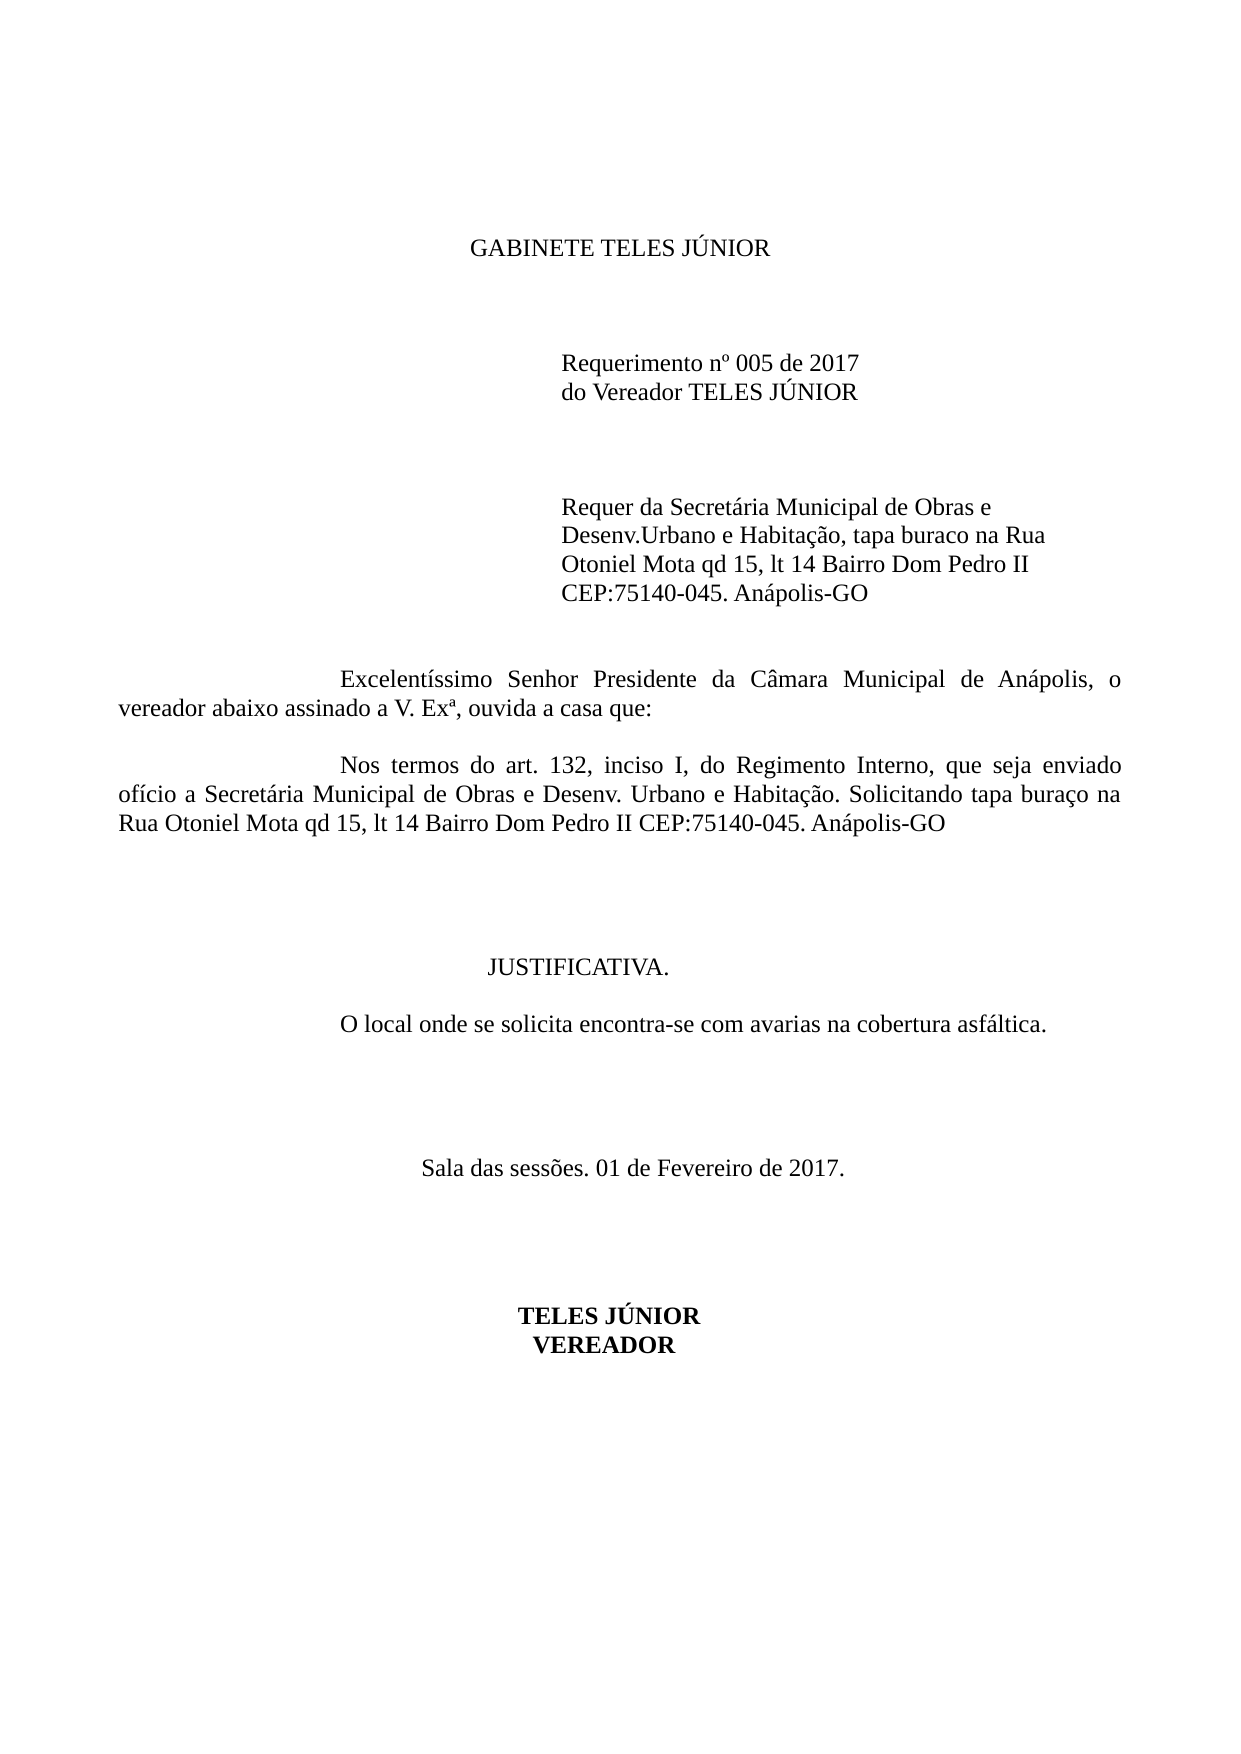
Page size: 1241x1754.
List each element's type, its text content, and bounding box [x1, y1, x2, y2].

text Excelentíssimo Senhor Presidente da Câmara Municipal de Anápolis, o vereador abaixo assinado a V. Exª, ouvida a casa que: [118, 664, 1122, 722]
text Requer da Secretária Municipal de Obras e Desenv.Urbano e Habitação, tapa buraco na Rua Otoniel Mota qd 15, lt 14 Bairro Dom Pedro II CEP:75140-045. Anápolis-GO [561, 492, 1122, 607]
text Nos termos do art. 132, inciso I, do Regimento Interno, que seja enviado ofício a Secretária Municipal de Obras e Desenv. Urbano e Habitação. Solicitando tapa buraço na Rua Otoniel Mota qd 15, lt 14 Bairro Dom Pedro II CEP:75140-045. Anápolis-GO [118, 751, 1122, 837]
text GABINETE TELES JÚNIOR [118, 233, 1122, 262]
text VEREADOR [118, 1330, 1122, 1359]
text Requerimento nº 005 de 2017 [118, 348, 1122, 377]
text JUSTIFICATIVA. [118, 952, 1122, 981]
text do Vereador TELES JÚNIOR [118, 377, 1122, 406]
text O local onde se solicita encontra-se com avarias na cobertura asfáltica. [118, 1009, 1122, 1038]
text Sala das sessões. 01 de Fevereiro de 2017. [118, 1153, 1122, 1182]
text TELES JÚNIOR [118, 1297, 1122, 1330]
